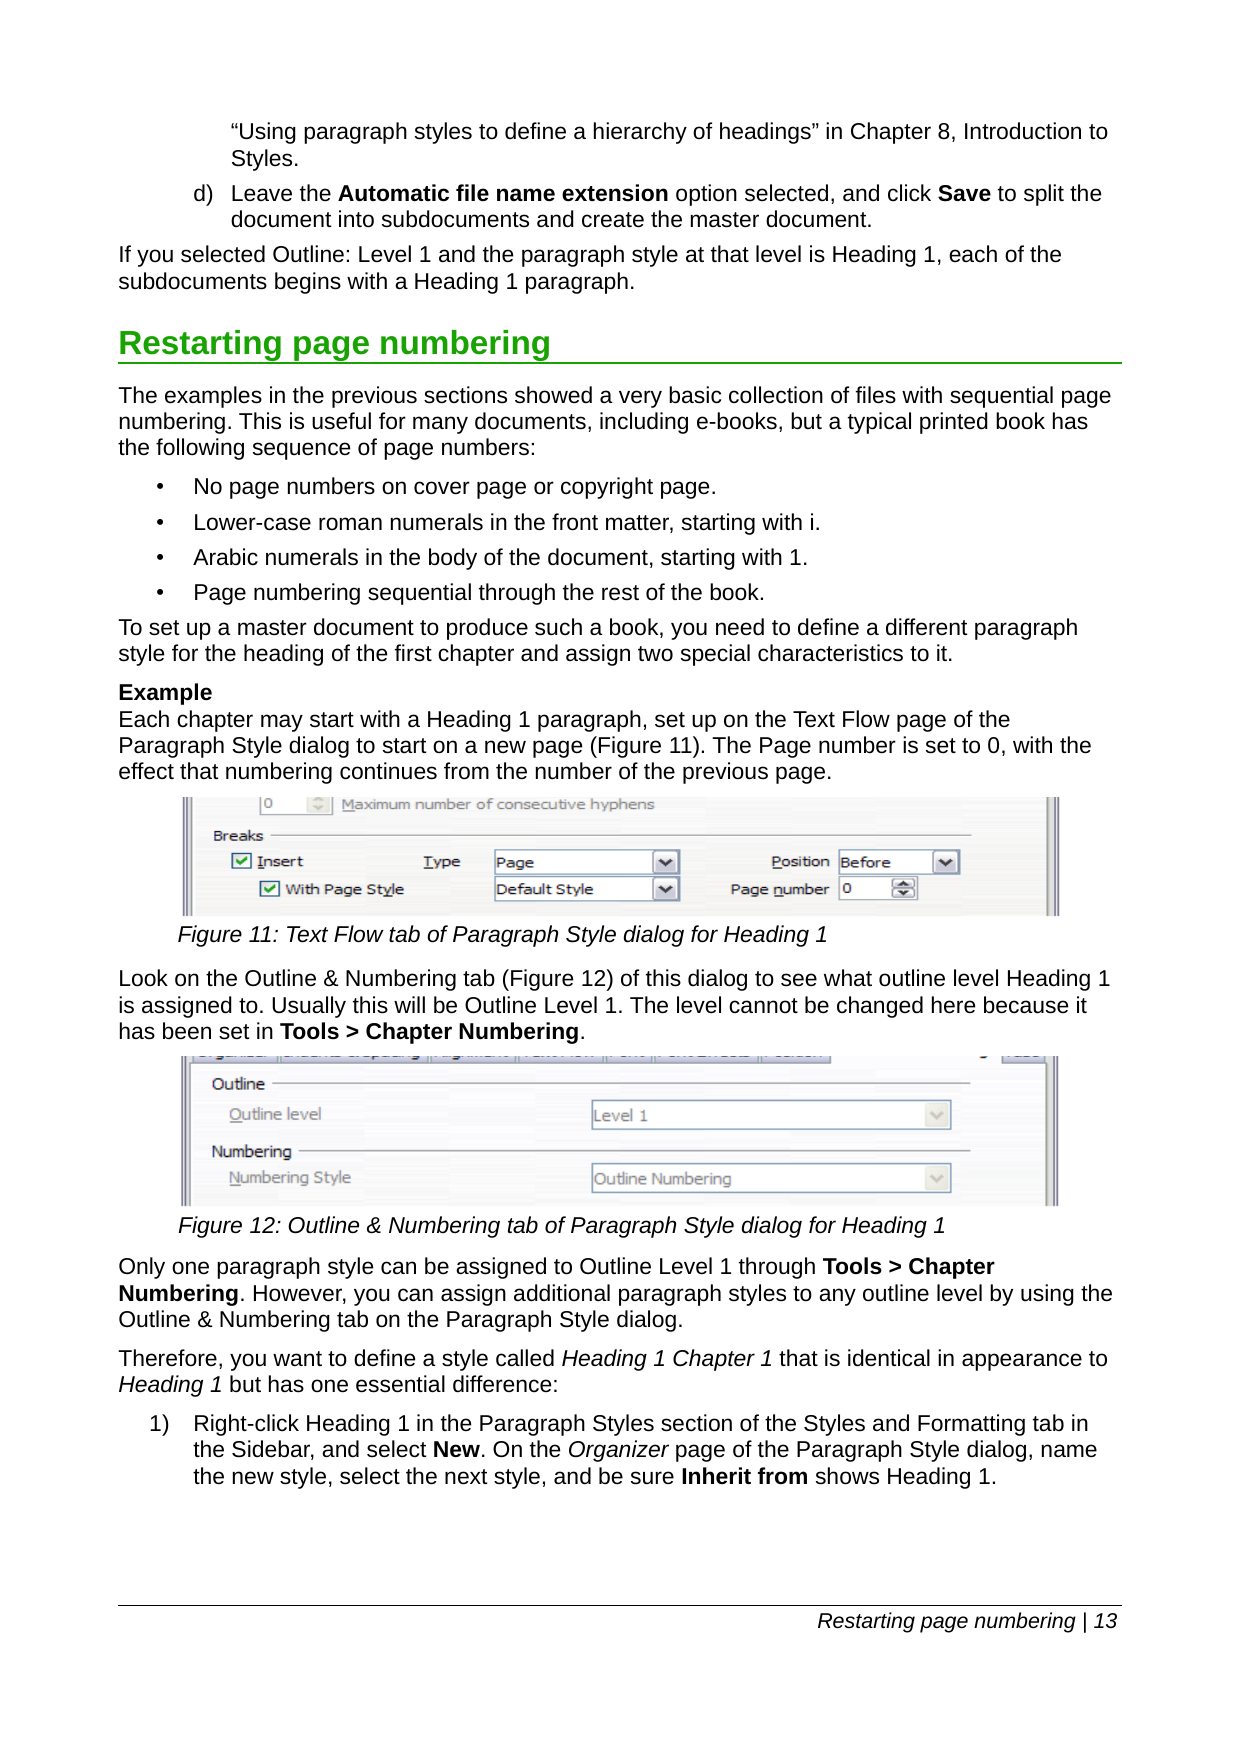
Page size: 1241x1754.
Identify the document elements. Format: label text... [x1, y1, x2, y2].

list Leave the Automatic file name extension option selected, and click Save to split the document into subdocuments and create the master document. [193, 180, 1122, 232]
text Figure 11: Text Flow tab of Paragraph Style dialog for Heading 1 [177, 921, 1063, 947]
list The examples in the previous sections showed a very basic collection of files with sequential page numbering. This is useful for many documents, including e-books, but a typical printed book has the following sequence of page numbers: [118, 382, 1122, 461]
text Look on the Outline & Numbering tab (Figure 12) of this dialog to see what outline level Heading 1 is assigned to. Usually this will be Outline Level 1. The level cannot be changed here because it has been set in Tools > Chapter Numbering. [118, 965, 1122, 1044]
text Therefore, you want to define a style called Heading 1 Chapter 1 that is identical in appearance to Heading 1 but has one essential difference: [118, 1345, 1122, 1398]
picture [177, 797, 1064, 921]
list Page numbering sequential through the rest of the book. [156, 579, 1122, 605]
list Lower-case roman numerals in the front matter, starting with i. [156, 508, 1122, 535]
list Arabic numerals in the body of the document, starting with 1. [156, 544, 1122, 570]
text Figure 12: Outline & Numbering tab of Paragraph Style dialog for Heading 1 [178, 1212, 1062, 1238]
list “Using paragraph styles to define a hierarchy of headings” in Chapter 8, Introduction to Styles. [193, 118, 1122, 171]
text If you selected Outline: Level 1 and the paragraph style at that level is Heading 1, each of the subdocuments begins with a Heading 1 paragraph. [118, 241, 1122, 294]
text To set up a master document to produce such a book, you need to define a different paragraph style for the heading of the first chapter and assign two special characteristics to it. [118, 614, 1122, 667]
text Example [118, 679, 1122, 706]
text Each chapter may start with a Heading 1 paragraph, set up on the Text Flow page of the Paragraph Style dialog to start on a new page (Figure 11). The Page number is set to 0, with the effect that numbering continues from the number of the previous page. [118, 706, 1122, 785]
subtitle Restarting page numbering [118, 323, 1122, 362]
picture [177, 1056, 1063, 1212]
text Only one paragraph style can be assigned to Outline Level 1 through Tools > Chapter Numbering. However, you can assign additional paragraph styles to any outline level by using the Outline & Numbering tab on the Paragraph Style dialog. [118, 1253, 1122, 1332]
list No page numbers on cover page or copyright page. [156, 473, 1122, 499]
list Right-click Heading 1 in the Paragraph Styles section of the Styles and Formatting tab in the Sidebar, and select New. On the Organizer page of the Paragraph Style dialog, name the new style, select the next style, and be sure Inherit from shows Heading 1. [169, 1410, 1122, 1489]
